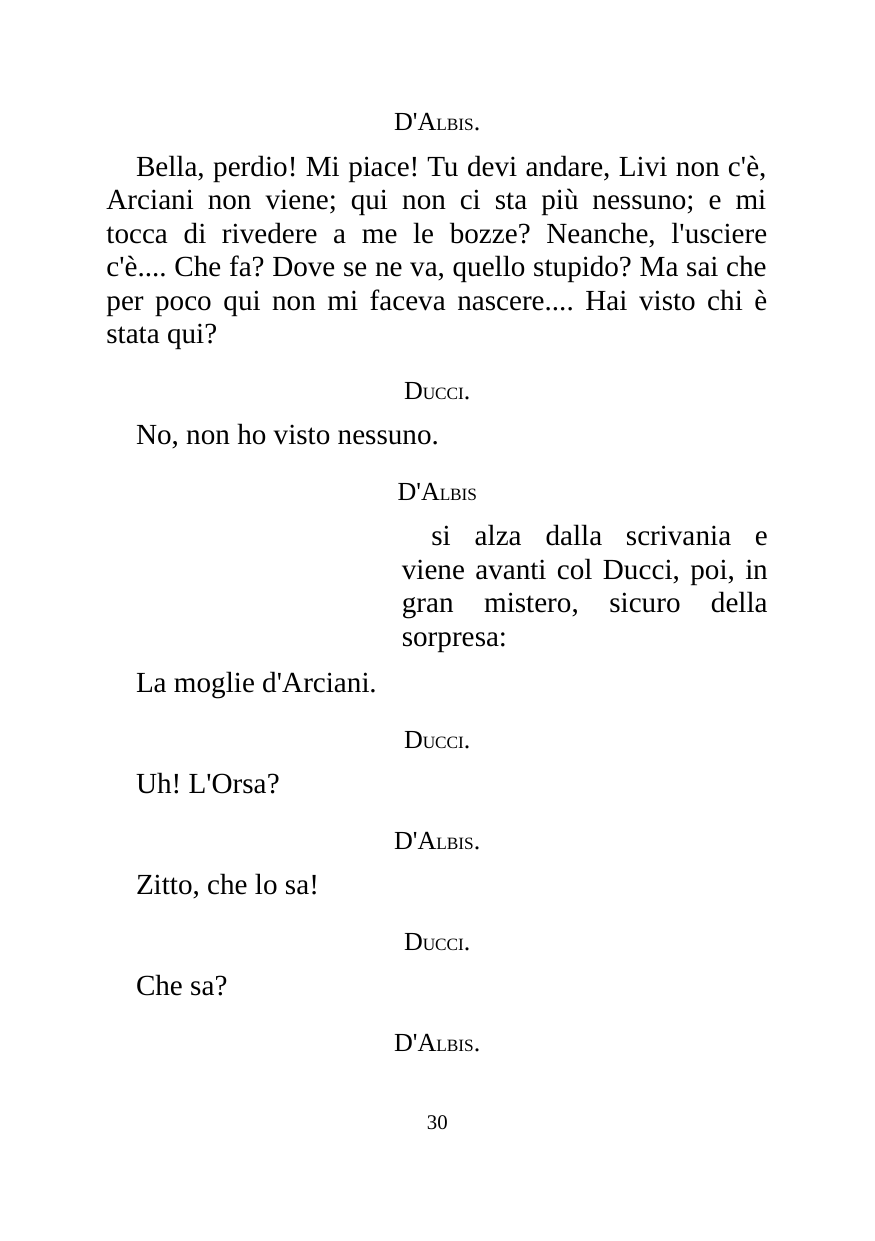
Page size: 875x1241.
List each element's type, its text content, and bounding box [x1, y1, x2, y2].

text Zitto, che lo sa! [106, 867, 768, 901]
text No, non ho visto nessuno. [106, 417, 768, 451]
text D'Albis. [106, 825, 768, 855]
text D'Albis. [106, 106, 768, 136]
text Ducci. [106, 724, 768, 754]
text Uh! L'Orsa? [106, 766, 768, 800]
text si alza dalla scrivania e viene avanti col Ducci, poi, in gran mistero, sicuro della sorpresa: [402, 518, 768, 653]
text D'Albis. [106, 1027, 768, 1057]
text Che sa? [106, 968, 768, 1002]
text D'Albis [106, 476, 768, 506]
text Bella, perdio! Mi piace! Tu devi andare, Livi non c'è, Arciani non viene; qui non ci sta più nessuno; e mi tocca di rivedere a me le bozze? Neanche, l'usciere c'è.... Che fa? Dove se ne va, quello stupido? Ma sai che per poco qui non mi faceva nascere.... Hai visto chi è stata qui? [106, 149, 768, 350]
text Ducci. [106, 926, 768, 956]
text Ducci. [106, 375, 768, 405]
text La moglie d'Arciani. [106, 665, 768, 699]
